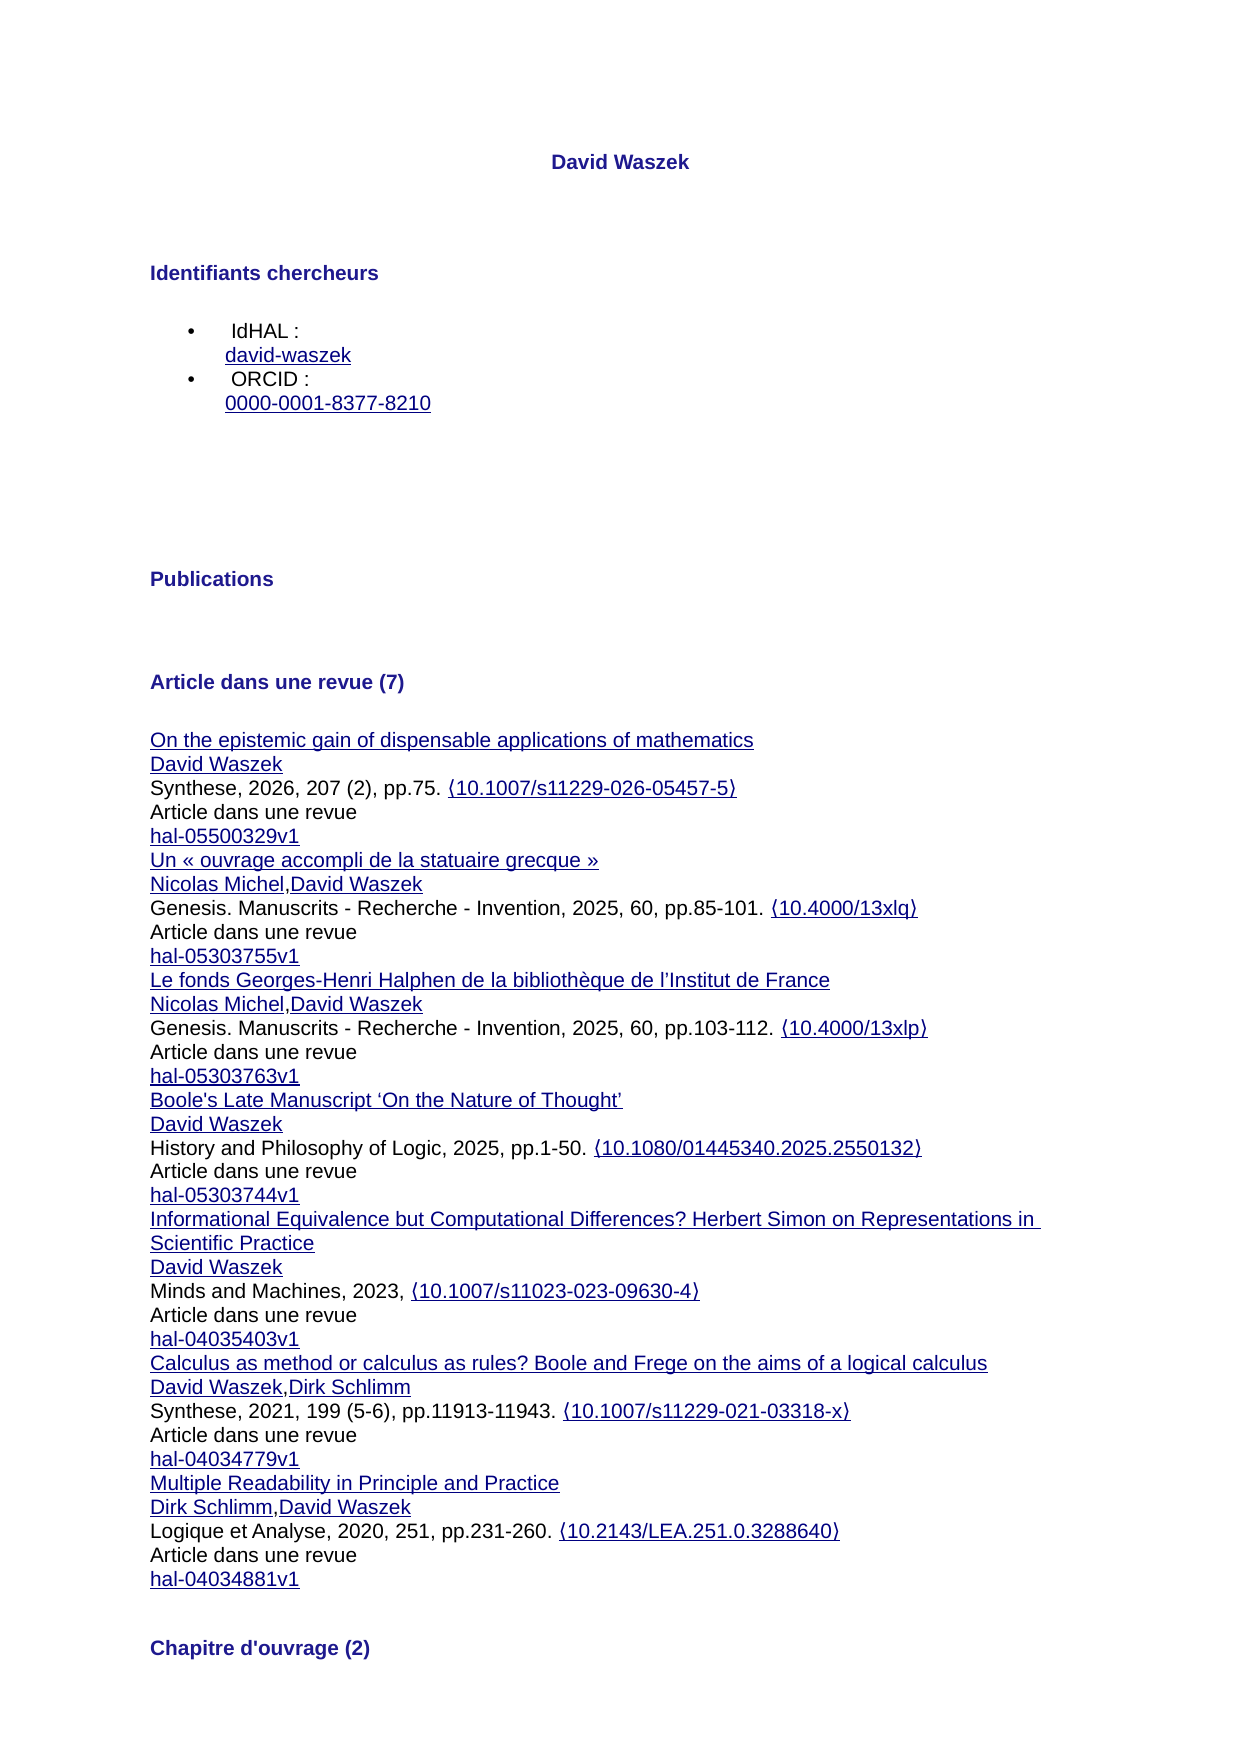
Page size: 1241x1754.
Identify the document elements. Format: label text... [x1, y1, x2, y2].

subtitle Identifiants chercheurs [150, 260, 1090, 284]
table_cell Le fonds Georges-Henri Halphen de la bibliothèque de l’Institut de France Nicolas Michel,David Waszek Genesis. Manuscrits - Recherche - Invention, 2025, 60, pp.103-112. ⟨10.4000/13xlp⟩ Article dans une revue hal-05303763v1 [150, 968, 1090, 1087]
table_cell Calculus as method or calculus as rules? Boole and Frege on the aims of a logical calculus David Waszek,Dirk Schlimm Synthese, 2021, 199 (5-6), pp.11913-11943. ⟨10.1007/s11229-021-03318-x⟩ Article dans une revue hal-04034779v1 [150, 1351, 1090, 1471]
table_cell Boole's Late Manuscript ‘On the Nature of Thought’ David Waszek History and Philosophy of Logic, 2025, pp.1-50. ⟨10.1080/01445340.2025.2550132⟩ Article dans une revue hal-05303744v1 [150, 1088, 1090, 1207]
list ORCID : [187, 367, 1090, 391]
subtitle David Waszek [150, 150, 1090, 174]
list david-waszek [187, 343, 1090, 367]
table_cell Informational Equivalence but Computational Differences? Herbert Simon on Representations in Scientific Practice David Waszek Minds and Machines, 2023, ⟨10.1007/s11023-023-09630-4⟩ Article dans une revue hal-04035403v1 [150, 1207, 1090, 1351]
subtitle Publications [150, 567, 1090, 591]
table_cell Un « ouvrage accompli de la statuaire grecque » Nicolas Michel,David Waszek Genesis. Manuscrits - Recherche - Invention, 2025, 60, pp.85-101. ⟨10.4000/13xlq⟩ Article dans une revue hal-05303755v1 [150, 848, 1090, 968]
list 0000-0001-8377-8210 [187, 391, 1090, 414]
list IdHAL : [187, 319, 1090, 343]
table_cell Multiple Readability in Principle and Practice Dirk Schlimm,David Waszek Logique et Analyse, 2020, 251, pp.231-260. ⟨10.2143/LEA.251.0.3288640⟩ Article dans une revue hal-04034881v1 [150, 1471, 1090, 1591]
subtitle Chapitre d'ouvrage (2) [150, 1635, 1090, 1659]
subtitle Article dans une revue (7) [150, 670, 1090, 694]
table_header On the epistemic gain of dispensable applications of mathematics David Waszek Synthese, 2026, 207 (2), pp.75. ⟨10.1007/s11229-026-05457-5⟩ Article dans une revue hal-05500329v1 [150, 728, 1090, 848]
